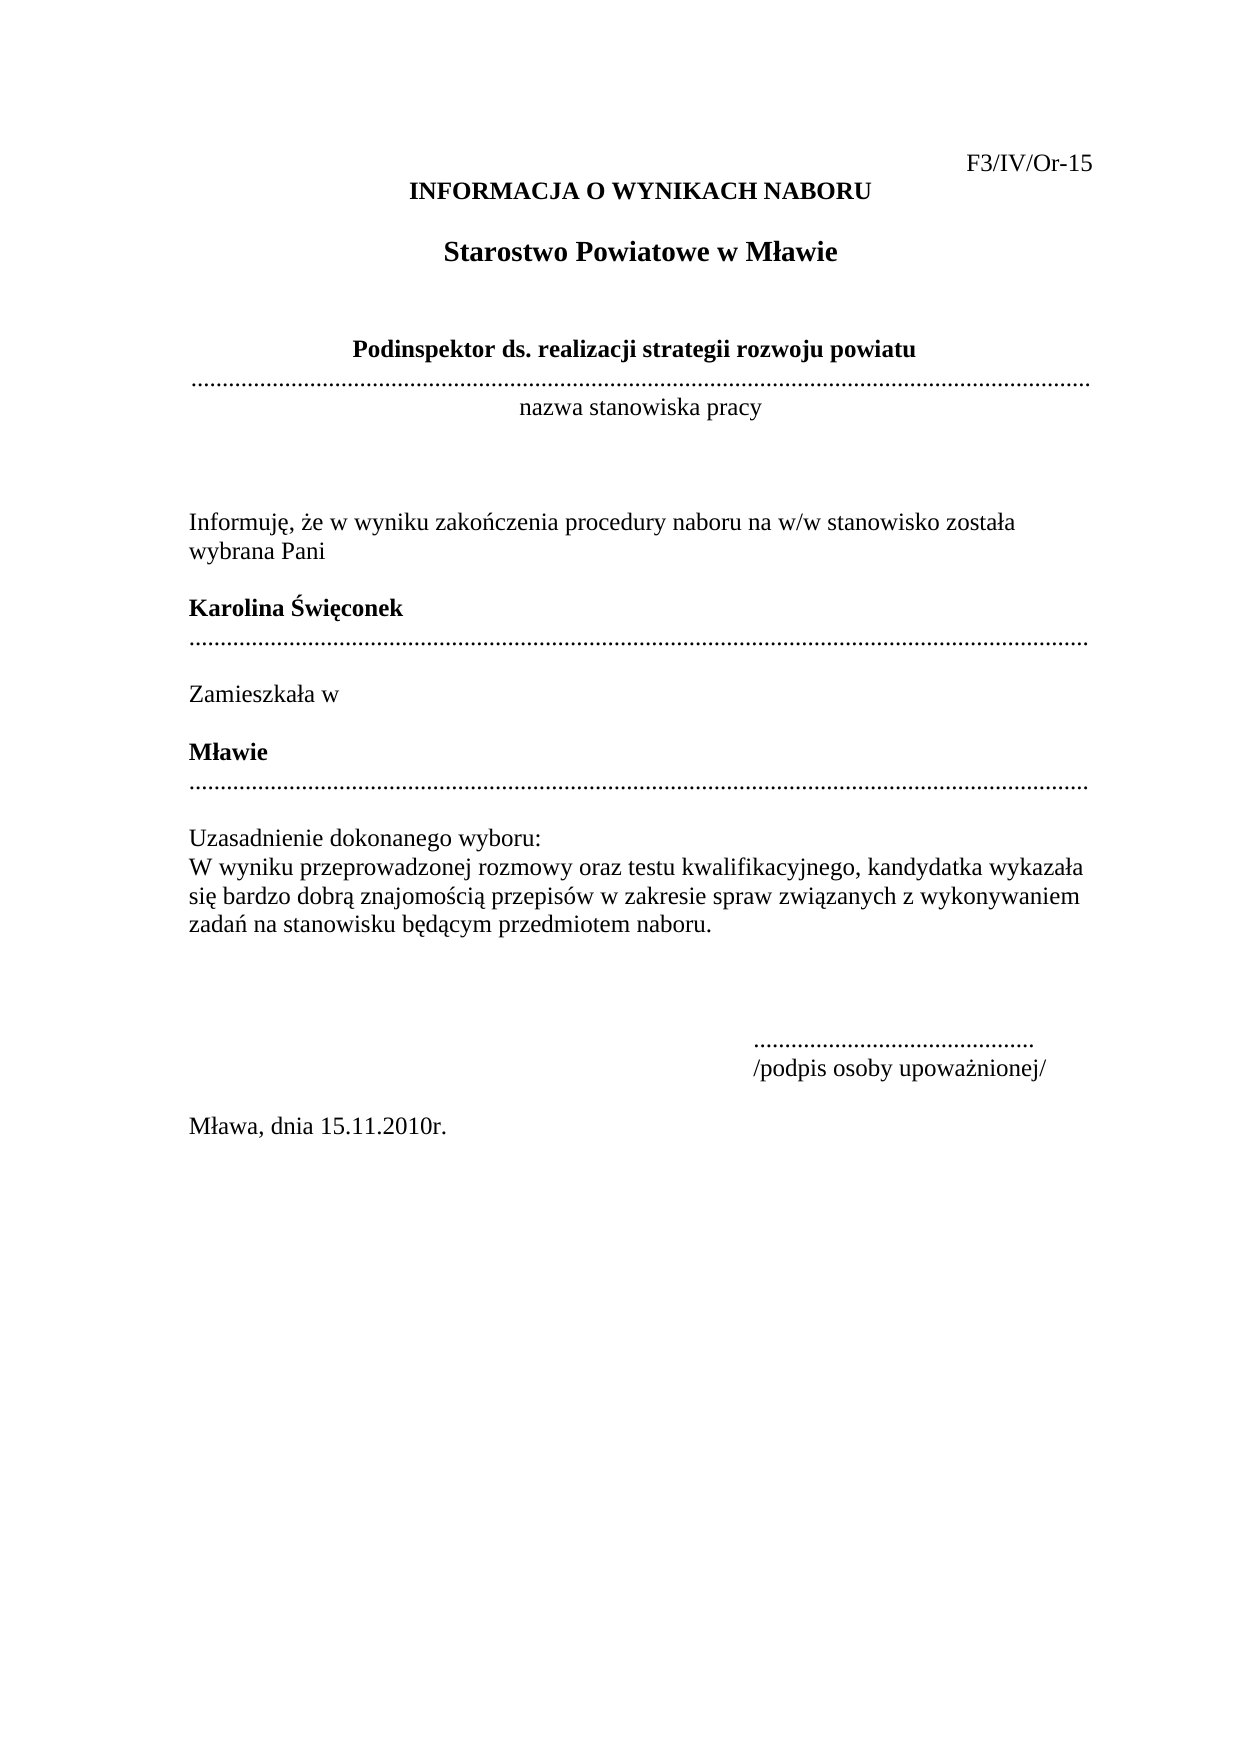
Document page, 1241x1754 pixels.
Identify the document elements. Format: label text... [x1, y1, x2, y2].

text Uzasadnienie dokonanego wyboru: [189, 823, 1092, 852]
text ............................................. [753, 1024, 1092, 1053]
text ................................................................................................................................................ [189, 363, 1092, 392]
text F3/IV/Or-15 [189, 148, 1092, 176]
text W wyniku przeprowadzonej rozmowy oraz testu kwalifikacyjnego, kandydatka wykazała się bardzo dobrą znajomością przepisów w zakresie spraw związanych z wykonywaniem zadań na stanowisku będącym przedmiotem naboru. [189, 852, 1092, 938]
text Karolina Święconek [189, 593, 1092, 622]
text Podinspektor ds. realizacji strategii rozwoju powiatu [189, 334, 1092, 363]
text ................................................................................................................................................ [189, 622, 1092, 651]
text Starostwo Powiatowe w Mławie [189, 234, 1092, 267]
text /podpis osoby upoważnionej/ [753, 1053, 1092, 1082]
text INFORMACJA O WYNIKACH NABORU [189, 176, 1092, 205]
text Zamieszkała w [189, 679, 1092, 708]
text Mławie [189, 737, 1092, 766]
text nazwa stanowiska pracy [189, 392, 1092, 421]
text Informuję, że w wyniku zakończenia procedury naboru na w/w stanowisko została wybrana Pani [189, 507, 1092, 564]
text ................................................................................................................................................ [189, 766, 1092, 794]
text Mława, dnia 15.11.2010r. [189, 1111, 1092, 1139]
